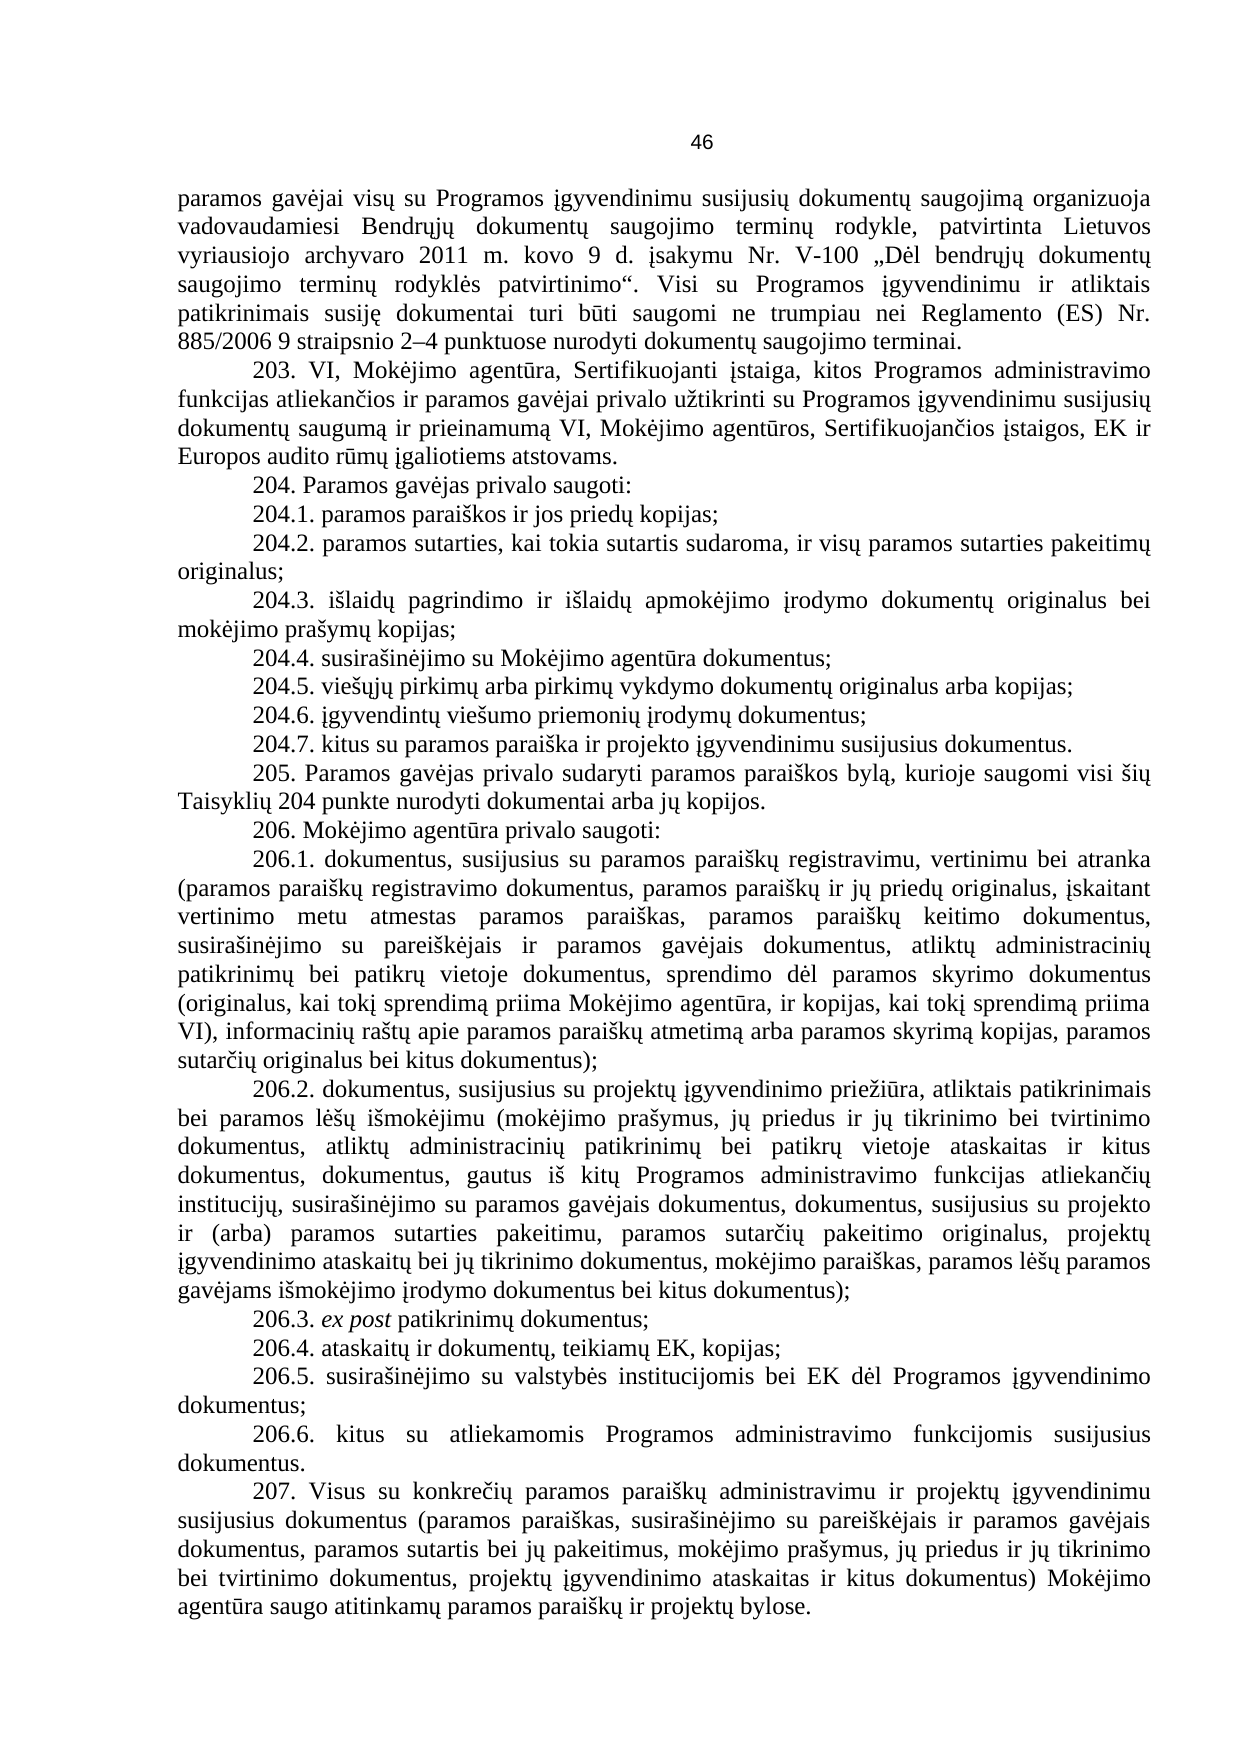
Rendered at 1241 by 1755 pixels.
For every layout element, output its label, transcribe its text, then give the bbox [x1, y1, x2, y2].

text 207. Visus su konkrečių paramos paraiškų administravimu ir projektų įgyvendinimu susijusius dokumentus (paramos paraiškas, susirašinėjimo su pareiškėjais ir paramos gavėjais dokumentus, paramos sutartis bei jų pakeitimus, mokėjimo prašymus, jų priedus ir jų tikrinimo bei tvirtinimo dokumentus, projektų įgyvendinimo ataskaitas ir kitus dokumentus) Mokėjimo agentūra saugo atitinkamų paramos paraiškų ir projektų bylose. [177, 1476, 1152, 1620]
text 204.4. susirašinėjimo su Mokėjimo agentūra dokumentus; [177, 643, 1152, 671]
text 206.3. ex post patikrinimų dokumentus; [177, 1304, 1152, 1333]
text 204.2. paramos sutarties, kai tokia sutartis sudaroma, ir visų paramos sutarties pakeitimų originalus; [177, 528, 1152, 585]
text 204.5. viešųjų pirkimų arba pirkimų vykdymo dokumentų originalus arba kopijas; [177, 671, 1152, 700]
text 204.6. įgyvendintų viešumo priemonių įrodymų dokumentus; [177, 700, 1152, 729]
text 206.2. dokumentus, susijusius su projektų įgyvendinimo priežiūra, atliktais patikrinimais bei paramos lėšų išmokėjimu (mokėjimo prašymus, jų priedus ir jų tikrinimo bei tvirtinimo dokumentus, atliktų administracinių patikrinimų bei patikrų vietoje ataskaitas ir kitus dokumentus, dokumentus, gautus iš kitų Programos administravimo funkcijas atliekančių institucijų, susirašinėjimo su paramos gavėjais dokumentus, dokumentus, susijusius su projekto ir (arba) paramos sutarties pakeitimu, paramos sutarčių pakeitimo originalus, projektų įgyvendinimo ataskaitų bei jų tikrinimo dokumentus, mokėjimo paraiškas, paramos lėšų paramos gavėjams išmokėjimo įrodymo dokumentus bei kitus dokumentus); [177, 1074, 1152, 1304]
text 206.4. ataskaitų ir dokumentų, teikiamų EK, kopijas; [177, 1333, 1152, 1361]
text 203. VI, Mokėjimo agentūra, Sertifikuojanti įstaiga, kitos Programos administravimo funkcijas atliekančios ir paramos gavėjai privalo užtikrinti su Programos įgyvendinimu susijusių dokumentų saugumą ir prieinamumą VI, Mokėjimo agentūros, Sertifikuojančios įstaigos, EK ir Europos audito rūmų įgaliotiems atstovams. [177, 355, 1152, 470]
text 206. Mokėjimo agentūra privalo saugoti: [177, 815, 1152, 844]
text 204.1. paramos paraiškos ir jos priedų kopijas; [177, 499, 1152, 528]
text 204.7. kitus su paramos paraiška ir projekto įgyvendinimu susijusius dokumentus. [177, 729, 1152, 758]
text 206.5. susirašinėjimo su valstybės institucijomis bei EK dėl Programos įgyvendinimo dokumentus; [177, 1361, 1152, 1419]
text 206.6. kitus su atliekamomis Programos administravimo funkcijomis susijusius dokumentus. [177, 1419, 1152, 1476]
text 204. Paramos gavėjas privalo saugoti: [177, 470, 1152, 499]
text 206.1. dokumentus, susijusius su paramos paraiškų registravimu, vertinimu bei atranka (paramos paraiškų registravimo dokumentus, paramos paraiškų ir jų priedų originalus, įskaitant vertinimo metu atmestas paramos paraiškas, paramos paraiškų keitimo dokumentus, susirašinėjimo su pareiškėjais ir paramos gavėjais dokumentus, atliktų administracinių patikrinimų bei patikrų vietoje dokumentus, sprendimo dėl paramos skyrimo dokumentus (originalus, kai tokį sprendimą priima Mokėjimo agentūra, ir kopijas, kai tokį sprendimą priima VI), informacinių raštų apie paramos paraiškų atmetimą arba paramos skyrimą kopijas, paramos sutarčių originalus bei kitus dokumentus); [177, 844, 1152, 1074]
text paramos gavėjai visų su Programos įgyvendinimu susijusių dokumentų saugojimą organizuoja vadovaudamiesi Bendrųjų dokumentų saugojimo terminų rodykle, patvirtinta Lietuvos vyriausiojo archyvaro 2011 m. kovo 9 d. įsakymu Nr. V-100 „Dėl bendrųjų dokumentų saugojimo terminų rodyklės patvirtinimo“. Visi su Programos įgyvendinimu ir atliktais patikrinimais susiję dokumentai turi būti saugomi ne trumpiau nei Reglamento (ES) Nr. 885/2006 9 straipsnio 2–4 punktuose nurodyti dokumentų saugojimo terminai. [177, 183, 1152, 355]
text 205. Paramos gavėjas privalo sudaryti paramos paraiškos bylą, kurioje saugomi visi šių Taisyklių 204 punkte nurodyti dokumentai arba jų kopijos. [177, 758, 1152, 815]
text 204.3. išlaidų pagrindimo ir išlaidų apmokėjimo įrodymo dokumentų originalus bei mokėjimo prašymų kopijas; [177, 585, 1152, 643]
